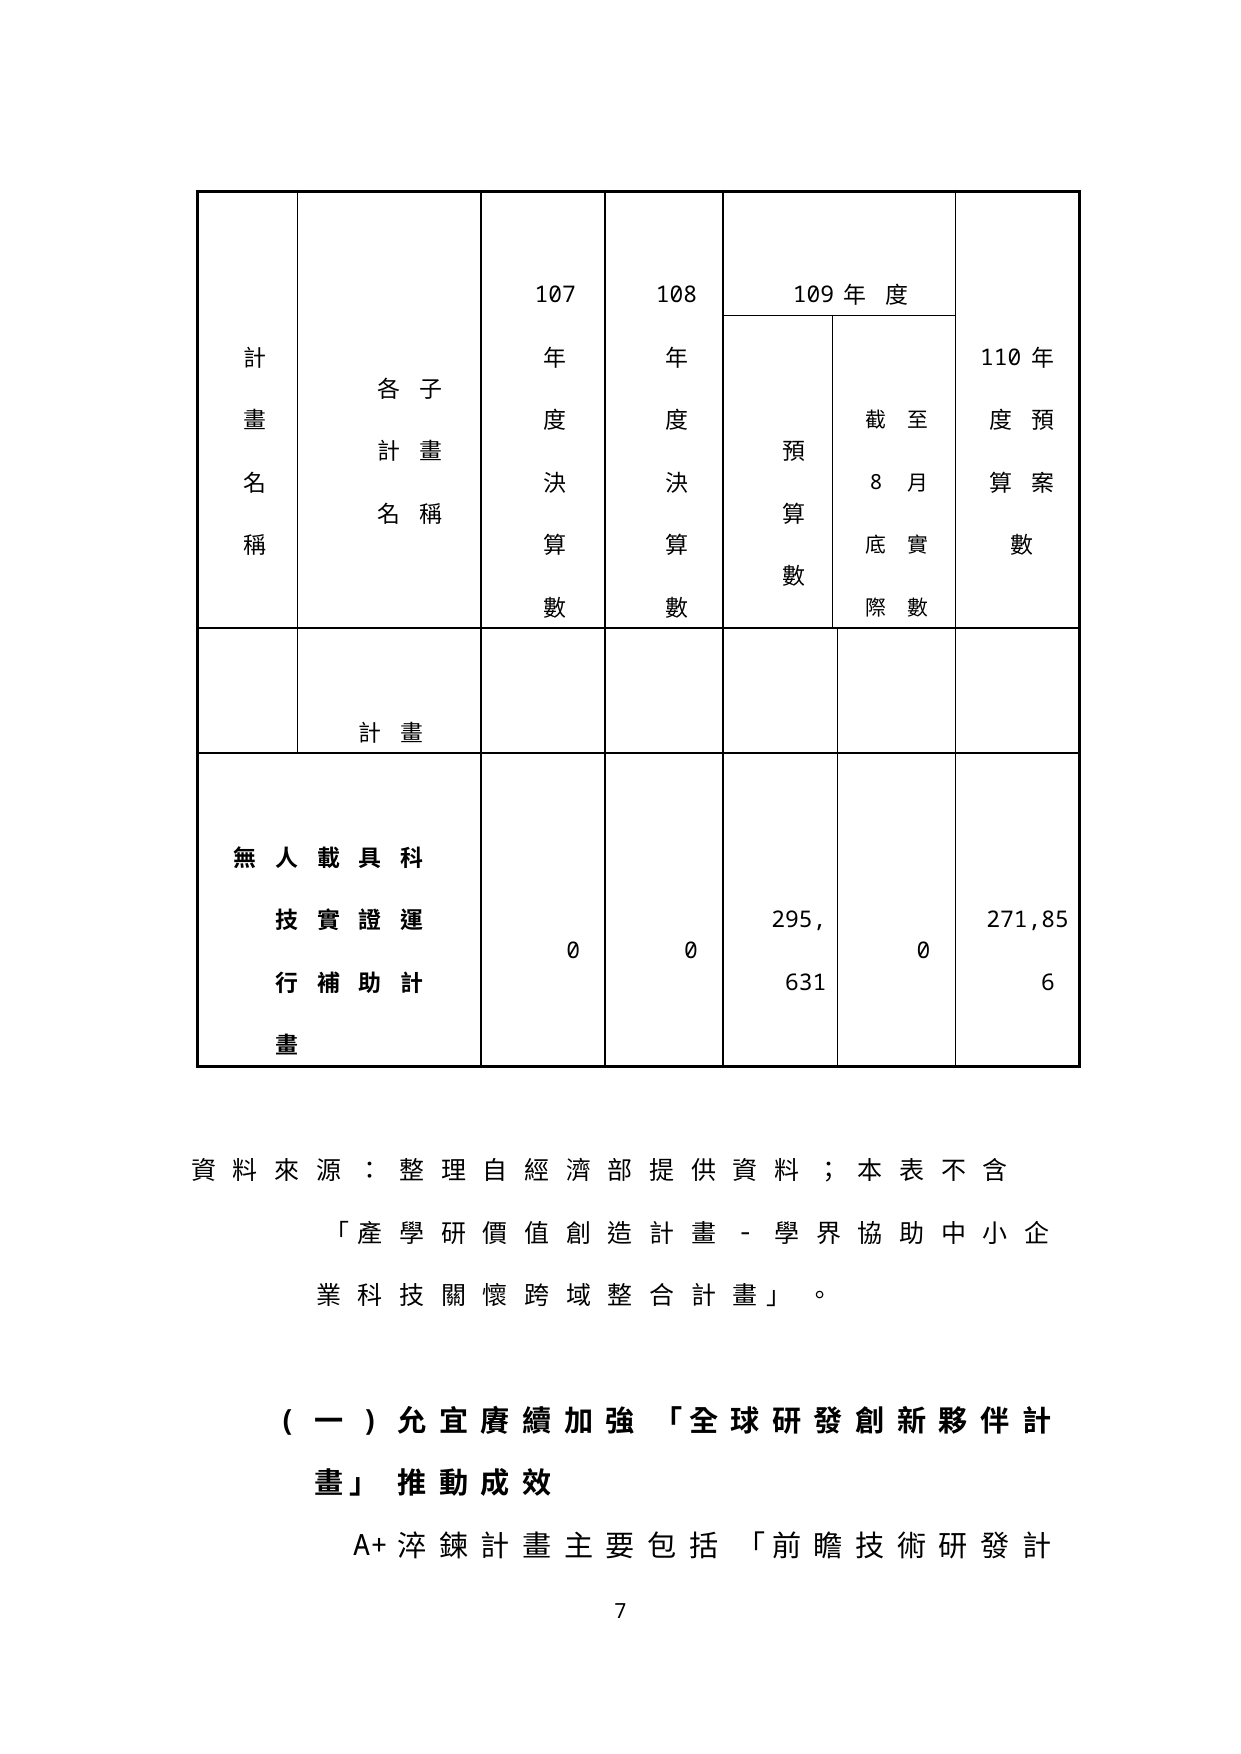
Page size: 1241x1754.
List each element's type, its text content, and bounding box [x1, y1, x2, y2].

text A+淬鍊計畫主要包括「前瞻技術研發計 [271, 1502, 1058, 1564]
table_cell [956, 629, 1078, 752]
table_header 108年度決算數 [606, 193, 722, 627]
table_cell [199, 629, 297, 752]
table_cell [724, 629, 837, 752]
table_header 109年度 [724, 193, 955, 314]
table_cell [482, 629, 604, 752]
text (一)允宜賡續加強「全球研發創新夥伴計畫」推動成效 [242, 1377, 1058, 1502]
table_cell 0 [606, 754, 722, 1064]
table_cell 0 [838, 754, 955, 1064]
table_header 各子計畫名稱 [298, 193, 480, 627]
table_header 110年度預算案數 [956, 193, 1078, 627]
table_header 107年度決算數 [482, 193, 604, 627]
table_cell [606, 629, 722, 752]
table_cell 271,856 [956, 754, 1078, 1064]
table_cell 0 [482, 754, 604, 1064]
table_cell 預算數 [724, 316, 832, 627]
table_cell 截至8月底實際數 [833, 316, 955, 627]
table_cell 無人載具科技實證運行補助計畫 [199, 754, 480, 1064]
table_cell 計畫 [298, 629, 480, 752]
table_header 計畫名稱 [199, 193, 297, 627]
table_cell 295,631 [724, 754, 837, 1064]
text 資料來源：整理自經濟部提供資料；本表不含「產學研價值創造計畫-學界協助中小企業科技關懷跨域整合計畫」。 [183, 1127, 1058, 1314]
table_cell [838, 629, 955, 752]
